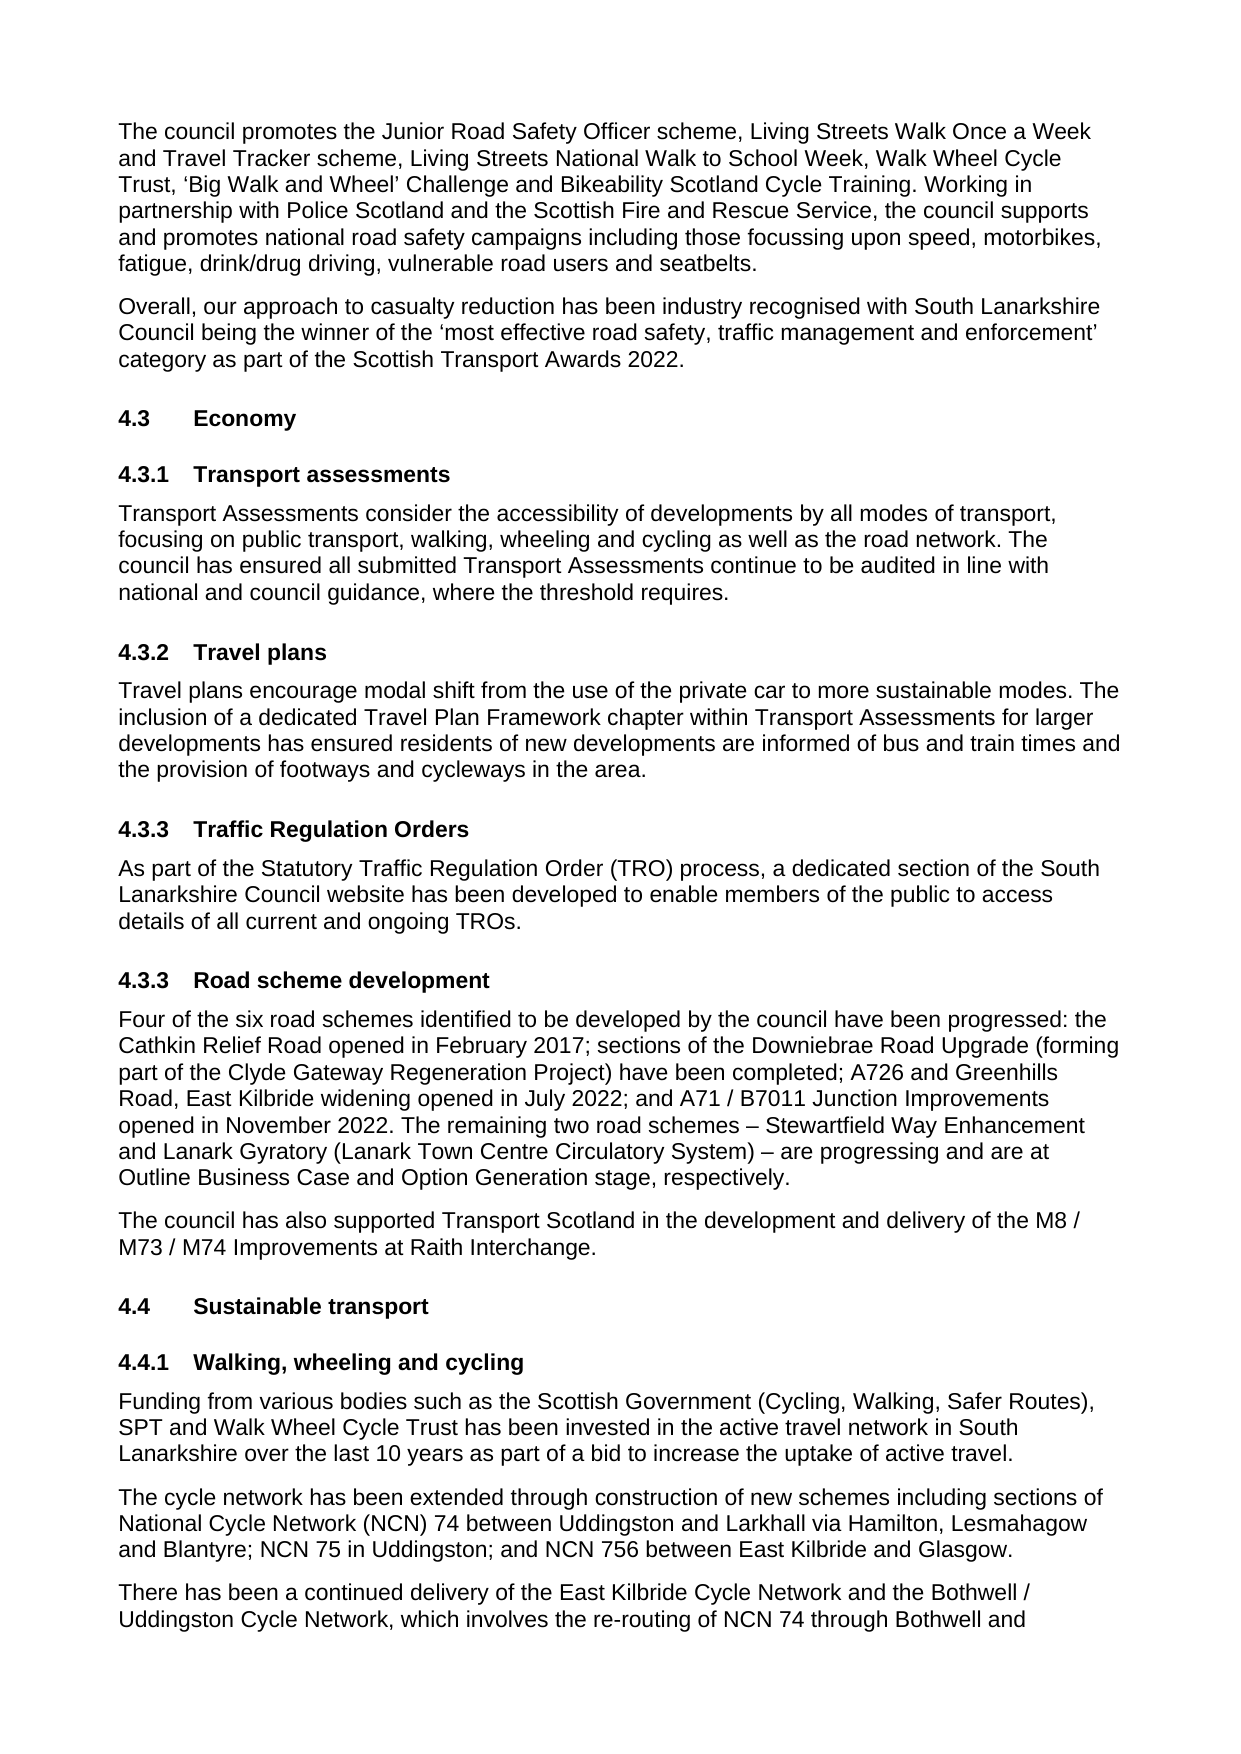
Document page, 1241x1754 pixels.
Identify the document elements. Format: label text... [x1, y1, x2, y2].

subtitle 4.3.3 Road scheme development [118, 967, 1122, 994]
subtitle 4.3.2 Travel plans [118, 638, 1122, 665]
subtitle 4.3.3 Traffic Regulation Orders [118, 816, 1122, 842]
text The council has also supported Transport Scotland in the development and delivery of the M8 / M73 / M74 Improvements at Raith Interchange. [118, 1207, 1122, 1260]
text As part of the Statutory Traffic Regulation Order (TRO) process, a dedicated section of the South Lanarkshire Council website has been developed to enable members of the public to access details of all current and ongoing TROs. [118, 855, 1122, 934]
text There has been a continued delivery of the East Kilbride Cycle Network and the Bothwell / Uddingston Cycle Network, which involves the re-routing of NCN 74 through Bothwell and [118, 1579, 1122, 1632]
text Travel plans encourage modal shift from the use of the private car to more sustainable modes. The inclusion of a dedicated Travel Plan Framework chapter within Transport Assessments for larger developments has ensured residents of new developments are informed of bus and train times and the provision of footways and cycleways in the area. [118, 677, 1122, 783]
text The cycle network has been extended through construction of new schemes including sections of National Cycle Network (NCN) 74 between Uddingston and Larkhall via Hamilton, Lesmahagow and Blantyre; NCN 75 in Uddingston; and NCN 756 between East Kilbride and Glasgow. [118, 1483, 1122, 1562]
subtitle 4.3.1 Transport assessments [118, 461, 1122, 487]
subtitle 4.3 Economy [118, 405, 1122, 432]
text Funding from various bodies such as the Scottish Government (Cycling, Walking, Safer Routes), SPT and Walk Wheel Cycle Trust has been invested in the active travel network in South Lanarkshire over the last 10 years as part of a bid to increase the uptake of active travel. [118, 1388, 1122, 1467]
text Overall, our approach to casualty reduction has been industry recognised with South Lanarkshire Council being the winner of the ‘most effective road safety, traffic management and enforcement’ category as part of the Scottish Transport Awards 2022. [118, 293, 1122, 372]
subtitle 4.4 Sustainable transport [118, 1293, 1122, 1320]
text Transport Assessments consider the accessibility of developments by all modes of transport, focusing on public transport, walking, wheeling and cycling as well as the road network. The council has ensured all submitted Transport Assessments continue to be audited in line with national and council guidance, where the threshold requires. [118, 500, 1122, 605]
text Four of the six road schemes identified to be developed by the council have been progressed: the Cathkin Relief Road opened in February 2017; sections of the Downiebrae Road Upgrade (forming part of the Clyde Gateway Regeneration Project) have been completed; A726 and Greenhills Road, East Kilbride widening opened in July 2022; and A71 / B7011 Junction Improvements opened in November 2022. The remaining two road schemes – Stewartfield Way Enhancement and Lanark Gyratory (Lanark Town Centre Circulatory System) – are progressing and are at Outline Business Case and Option Generation stage, respectively. [118, 1006, 1122, 1191]
subtitle 4.4.1 Walking, wheeling and cycling [118, 1349, 1122, 1375]
text The council promotes the Junior Road Safety Officer scheme, Living Streets Walk Once a Week and Travel Tracker scheme, Living Streets National Walk to School Week, Walk Wheel Cycle Trust, ‘Big Walk and Wheel’ Challenge and Bikeability Scotland Cycle Training. Working in partnership with Police Scotland and the Scottish Fire and Rescue Service, the council supports and promotes national road safety campaigns including those focussing upon speed, motorbikes, fatigue, drink/drug driving, vulnerable road users and seatbelts. [118, 118, 1122, 276]
